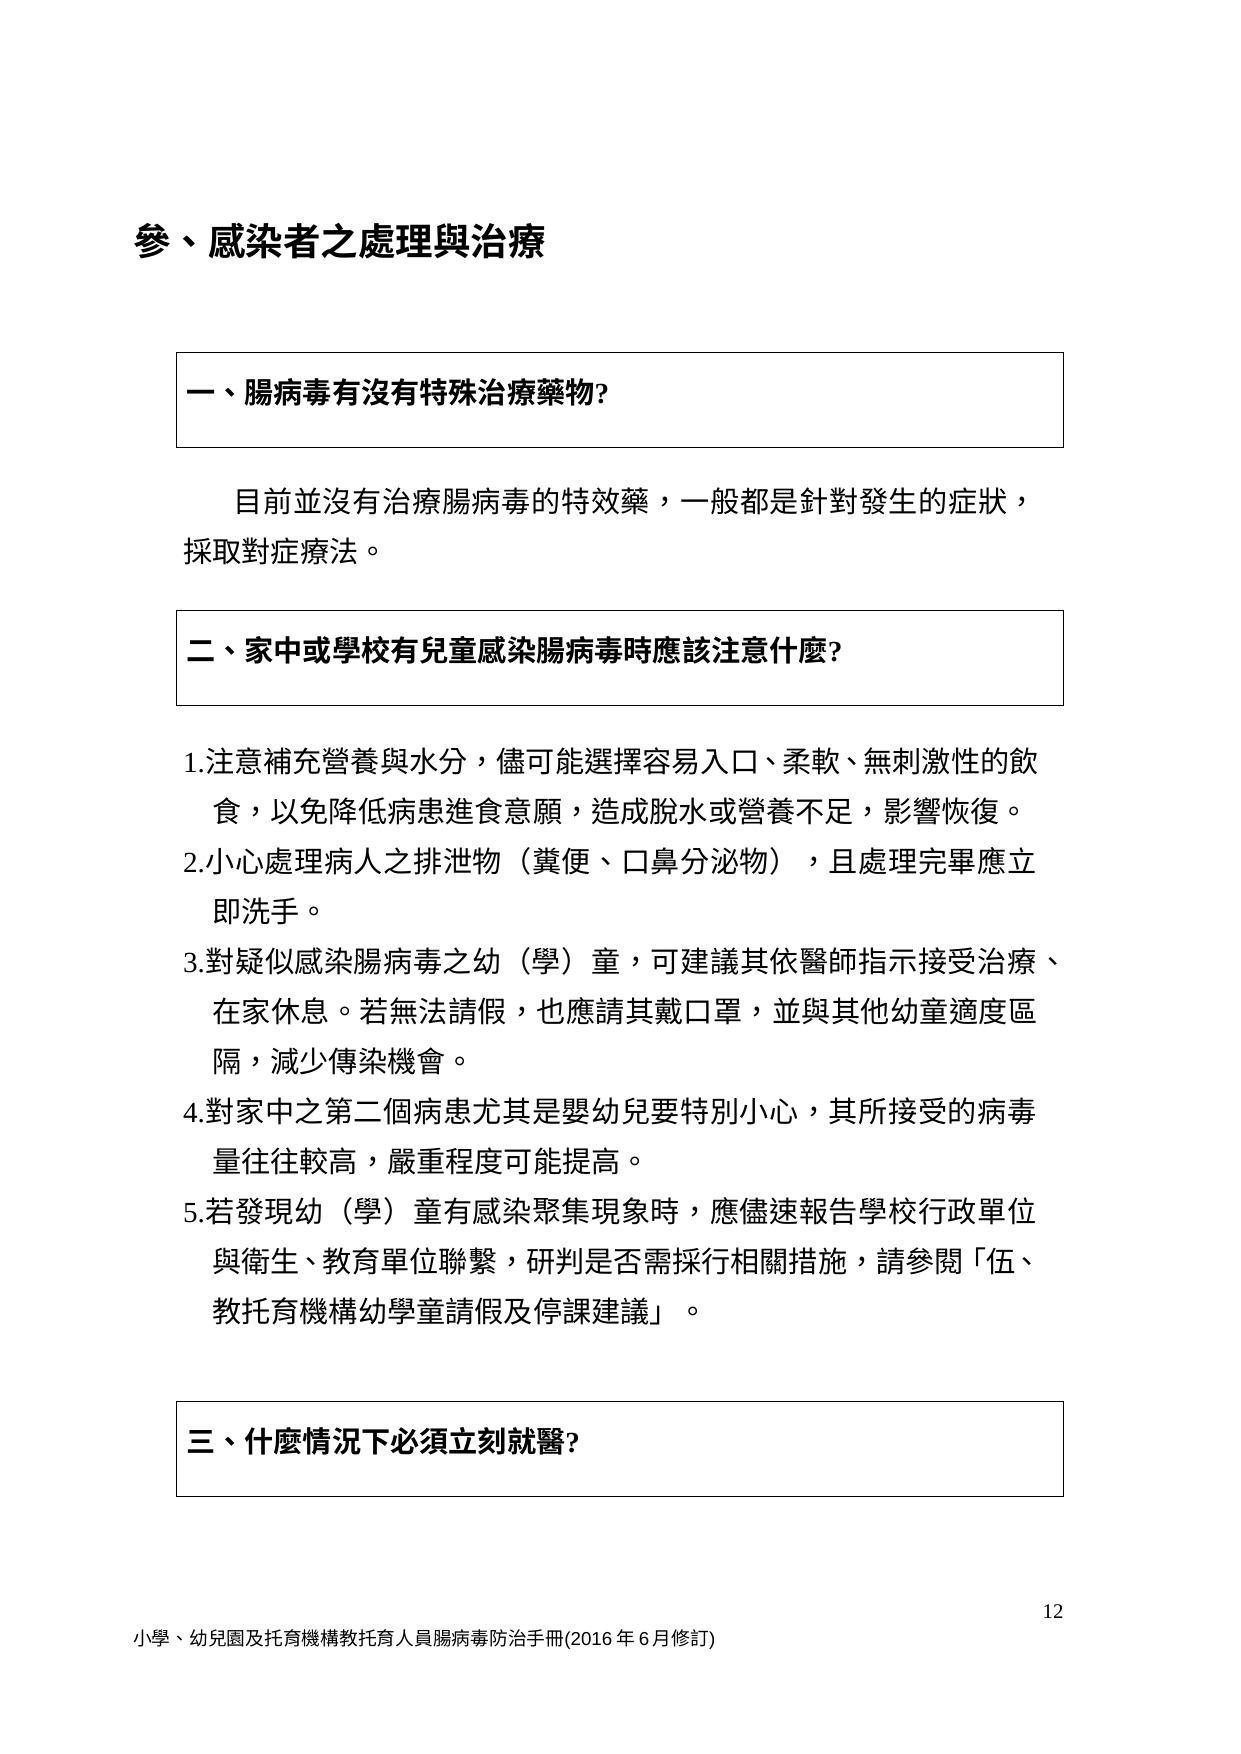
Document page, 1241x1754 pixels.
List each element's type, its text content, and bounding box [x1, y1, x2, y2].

text 2.小心處理病人之排泄物（糞便、口鼻分泌物），且處理完畢應立即洗手。 [183, 831, 1038, 931]
text 4.對家中之第二個病患尤其是嬰幼兒要特別小心，其所接受的病毒量往往較高，嚴重程度可能提高。 [183, 1081, 1038, 1181]
table_header 二、家中或學校有兒童感染腸病毒時應該注意什麼? [177, 611, 1063, 705]
text 5.若發現幼（學）童有感染聚集現象時，應儘速報告學校行政單位與衛生、教育單位聯繫，研判是否需採行相關措施，請參閱「伍、教托育機構幼學童請假及停課建議」。 [183, 1181, 1038, 1331]
table_header 一、腸病毒有沒有特殊治療藥物? [177, 353, 1063, 447]
text 3.對疑似感染腸病毒之幼（學）童，可建議其依醫師指示接受治療、在家休息。若無法請假，也應請其戴口罩，並與其他幼童適度區隔，減少傳染機會。 [183, 931, 1038, 1081]
text 1.注意補充營養與水分，儘可能選擇容易入口、柔軟、無刺激性的飲食，以免降低病患進食意願，造成脫水或營養不足，影響恢復。 [183, 731, 1038, 831]
text 目前並沒有治療腸病毒的特效藥，一般都是針對發生的症狀，採取對症療法。 [183, 473, 1038, 573]
text 參、感染者之處理與治療 [133, 202, 1038, 277]
table_header 三、什麼情況下必須立刻就醫? [177, 1402, 1063, 1496]
